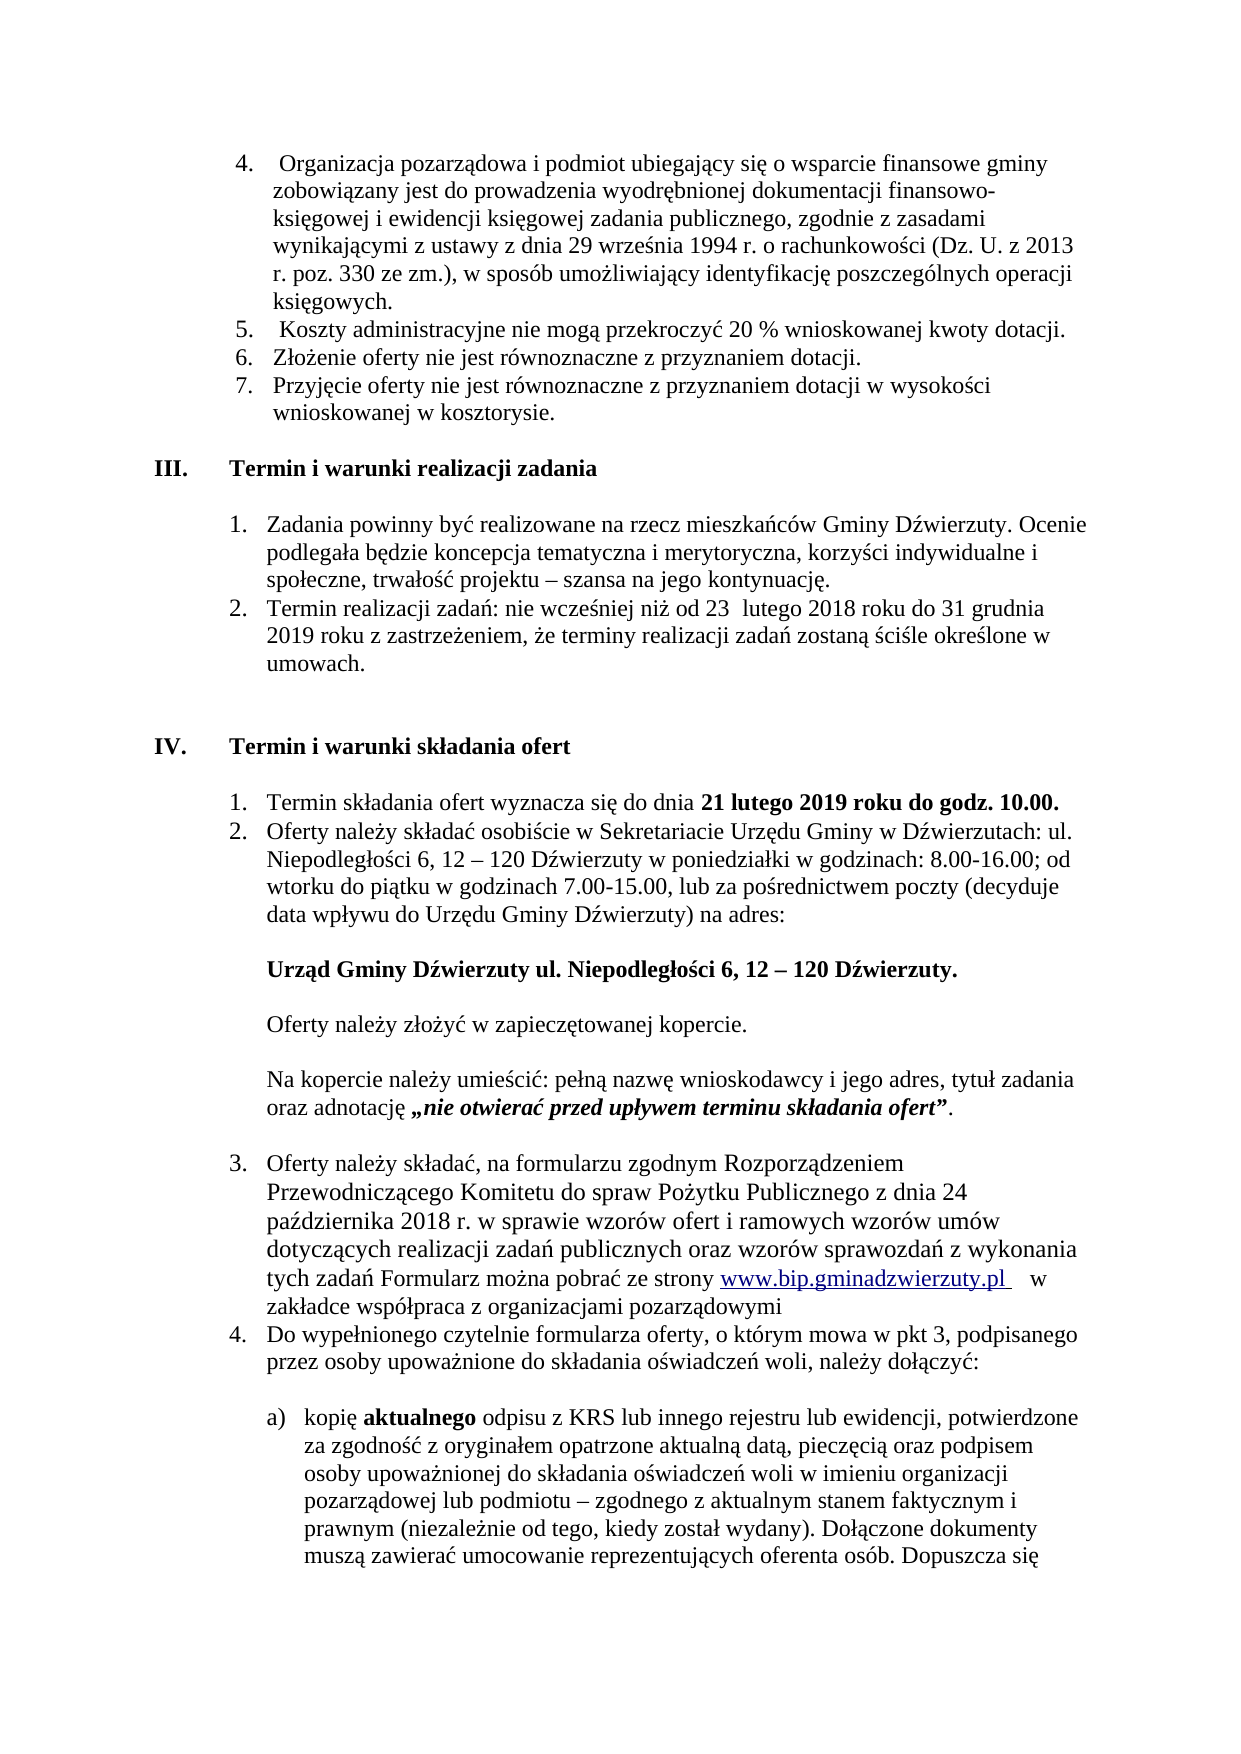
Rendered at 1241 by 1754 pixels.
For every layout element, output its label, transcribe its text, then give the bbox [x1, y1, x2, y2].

list Termin realizacji zadań: nie wcześniej niż od 23 lutego 2018 roku do 31 grudnia 2019 roku z zastrzeżeniem, że terminy realizacji zadań zostaną ściśle określone w umowach. [229, 593, 1093, 677]
list Termin składania ofert wyznacza się do dnia 21 lutego 2019 roku do godz. 10.00. [229, 787, 1093, 816]
list Złożenie oferty nie jest równoznaczne z przyznaniem dotacji. [235, 343, 1093, 371]
list Organizacja pozarządowa i podmiot ubiegający się o wsparcie finansowe gminy zobowiązany jest do prowadzenia wyodrębnionej dokumentacji finansowo-księgowej i ewidencji księgowej zadania publicznego, zgodnie z zasadami wynikającymi z ustawy z dnia 29 września 1994 r. o rachunkowości (Dz. U. z 2013 r. poz. 330 ze zm.), w sposób umożliwiający identyfikację poszczególnych operacji księgowych. [235, 148, 1093, 314]
list Termin i warunki realizacji zadania [154, 453, 1093, 481]
list kopię aktualnego odpisu z KRS lub innego rejestru lub ewidencji, potwierdzone za zgodność z oryginałem opatrzone aktualną datą, pieczęcią oraz podpisem osoby upoważnionej do składania oświadczeń woli w imieniu organizacji pozarządowej lub podmiotu – zgodnego z aktualnym stanem faktycznym i prawnym (niezależnie od tego, kiedy został wydany). Dołączone dokumenty muszą zawierać umocowanie reprezentujących oferenta osób. Dopuszcza się [266, 1402, 1093, 1569]
list Zadania powinny być realizowane na rzecz mieszkańców Gminy Dźwierzuty. Ocenie podlegała będzie koncepcja tematyczna i merytoryczna, korzyści indywidualne i społeczne, trwałość projektu – szansa na jego kontynuację. [229, 509, 1093, 593]
list Do wypełnionego czytelnie formularza oferty, o którym mowa w pkt 3, podpisanego przez osoby upoważnione do składania oświadczeń woli, należy dołączyć: [229, 1319, 1093, 1375]
text Urząd Gminy Dźwierzuty ul. Niepodległości 6, 12 – 120 Dźwierzuty. [266, 955, 1093, 983]
list Oferty należy składać osobiście w Sekretariacie Urzędu Gminy w Dźwierzutach: ul. Niepodległości 6, 12 – 120 Dźwierzuty w poniedziałki w godzinach: 8.00-16.00; od wtorku do piątku w godzinach 7.00-15.00, lub za pośrednictwem poczty (decyduje data wpływu do Urzędu Gminy Dźwierzuty) na adres: [229, 816, 1093, 927]
text Na kopercie należy umieścić: pełną nazwę wnioskodawcy i jego adres, tytuł zadania oraz adnotację „nie otwierać przed upływem terminu składania ofert”. [266, 1065, 1093, 1121]
text Oferty należy złożyć w zapieczętowanej kopercie. [266, 1010, 1093, 1038]
list Oferty należy składać, na formularzu zgodnym Rozporządzeniem Przewodniczącego Komitetu do spraw Pożytku Publicznego z dnia 24 października 2018 r. w sprawie wzorów ofert i ramowych wzorów umów dotyczących realizacji zadań publicznych oraz wzorów sprawozdań z wykonania tych zadań Formularz można pobrać ze strony www.bip.gminadzwierzuty.pl w zakładce współpraca z organizacjami pozarządowymi [229, 1148, 1093, 1319]
list Przyjęcie oferty nie jest równoznaczne z przyznaniem dotacji w wysokości wnioskowanej w kosztorysie. [235, 371, 1093, 426]
list Koszty administracyjne nie mogą przekroczyć 20 % wnioskowanej kwoty dotacji. [235, 314, 1093, 343]
list Termin i warunki składania ofert [154, 732, 1093, 759]
